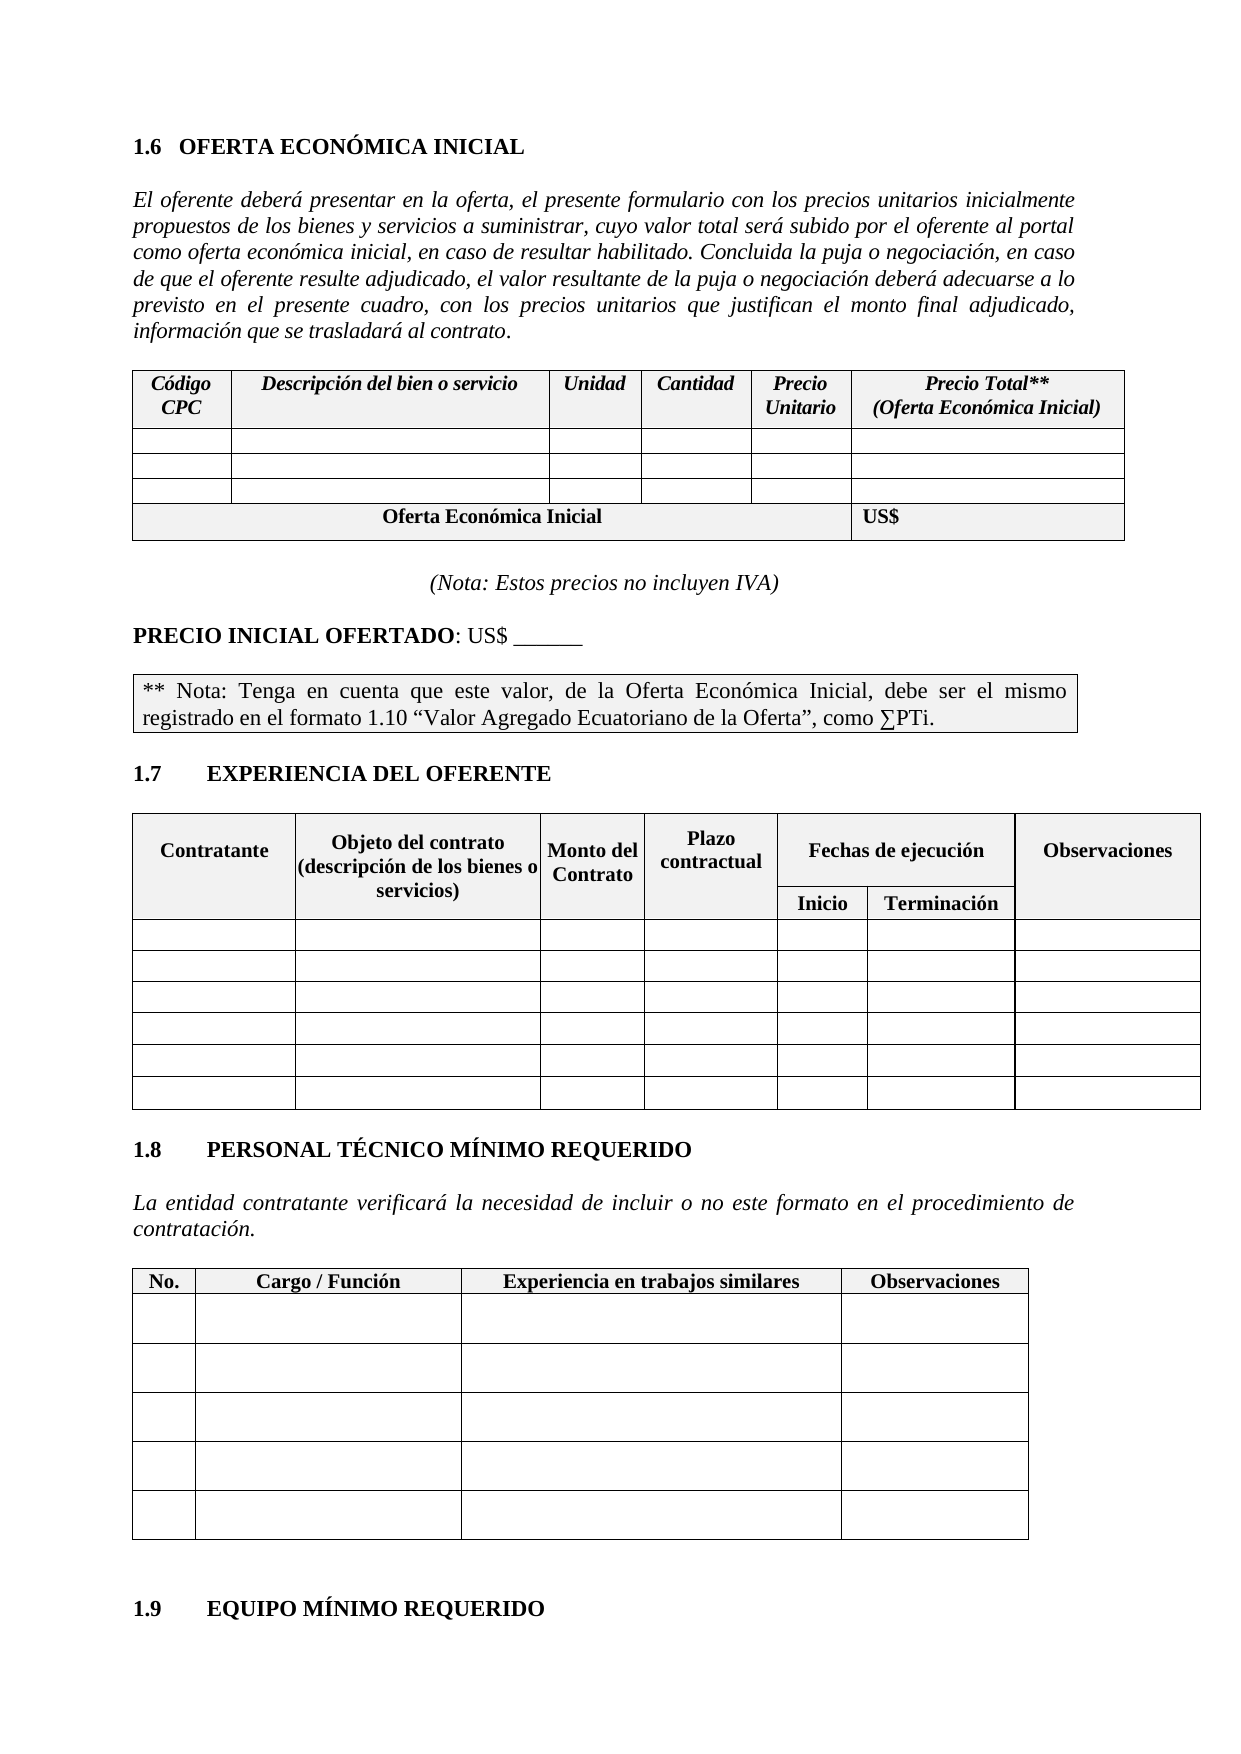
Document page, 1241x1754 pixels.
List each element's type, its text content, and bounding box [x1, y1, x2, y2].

table_cell [133, 1045, 295, 1076]
table_cell [296, 982, 540, 1012]
table_cell [133, 1013, 295, 1043]
table_cell [196, 1294, 461, 1342]
table_cell [778, 1013, 867, 1043]
text 1.9 EQUIPO MÍNIMO REQUERIDO [133, 1594, 1078, 1621]
table_cell [645, 1013, 777, 1043]
table_cell [232, 479, 549, 503]
table_cell [868, 920, 1014, 950]
table_cell [133, 1393, 195, 1441]
table_header Precio Unitario [752, 371, 851, 427]
table_cell Oferta Económica Inicial [133, 504, 851, 540]
table_header Descripción del bien o servicio [232, 371, 549, 427]
table_header Cargo / Función [196, 1269, 461, 1293]
table_header Fechas de ejecución [778, 814, 1014, 886]
table_header Experiencia en trabajos similares [462, 1269, 841, 1293]
table_cell [778, 1045, 867, 1076]
table_cell [752, 479, 851, 503]
table_cell [642, 479, 751, 503]
table_cell [133, 1442, 195, 1490]
table_cell [133, 429, 231, 453]
table_cell [645, 886, 777, 918]
table_cell [778, 982, 867, 1012]
table_cell [462, 1344, 841, 1392]
table_cell [133, 1294, 195, 1342]
table_cell [541, 982, 644, 1012]
table_cell [1016, 920, 1200, 950]
table_cell [133, 1491, 195, 1539]
table_cell [1016, 886, 1200, 918]
table_cell [133, 886, 295, 918]
table_header Monto del Contrato [541, 814, 644, 886]
table_cell [462, 1393, 841, 1441]
table_cell [550, 429, 641, 453]
table_cell [133, 982, 295, 1012]
table_cell [541, 1077, 644, 1109]
text El oferente deberá presentar en la oferta, el presente formulario con los precios unitarios inicialmente propuestos de los bienes y servicios a suministrar, cuyo valor total será subido por el oferente al portal como oferta económica inicial, en caso de resultar habilitado. Concluida la puja o negociación, en caso de que el oferente resulte adjudicado, el valor resultante de la puja o negociación deberá adecuarse a lo previsto en el presente cuadro, con los precios unitarios que justifican el monto final adjudicado, información que se trasladará al contrato. [133, 186, 1078, 344]
table_cell [296, 1077, 540, 1109]
table_cell [550, 479, 641, 503]
table_cell [133, 1344, 195, 1392]
table_cell [645, 1077, 777, 1109]
table_cell [541, 951, 644, 981]
text 1.6 OFERTA ECONÓMICA INICIAL [133, 133, 1078, 159]
table_header Unidad [550, 371, 641, 427]
table_cell [1016, 1077, 1200, 1109]
table_cell [852, 429, 1124, 453]
table_header Código CPC [133, 371, 231, 427]
table_cell [645, 1045, 777, 1076]
table_cell [1016, 1013, 1200, 1043]
table_cell [296, 1045, 540, 1076]
table_cell [541, 1045, 644, 1076]
text 1.8 PERSONAL TÉCNICO MÍNIMO REQUERIDO [133, 1136, 1078, 1163]
table_cell [778, 951, 867, 981]
table_header Precio Total** (Oferta Económica Inicial) [852, 371, 1124, 427]
table_cell [842, 1344, 1028, 1392]
table_cell US$ [852, 504, 1124, 540]
table_cell [196, 1442, 461, 1490]
table_cell [868, 982, 1014, 1012]
text La entidad contratante verificará la necesidad de incluir o no este formato en el procedimiento de contratación. [133, 1189, 1078, 1242]
table_header Cantidad [642, 371, 751, 427]
table_cell [133, 1077, 295, 1109]
table_cell [541, 1013, 644, 1043]
table_cell [842, 1491, 1028, 1539]
table_header Observaciones [842, 1269, 1028, 1293]
table_header Objeto del contrato (descripción de los bienes o servicios) [296, 814, 540, 918]
table_cell [232, 454, 549, 478]
table_cell [462, 1294, 841, 1342]
table_cell [642, 454, 751, 478]
table_cell [842, 1294, 1028, 1342]
table_cell [232, 429, 549, 453]
text ** Nota: Tenga en cuenta que este valor, de la Oferta Económica Inicial, debe ser el mismo registrado en el formato 1.10 “Valor Agregado Ecuatoriano de la Oferta”, como ∑PTi. [134, 675, 1077, 732]
table_cell Terminación [868, 887, 1014, 918]
table_cell [196, 1344, 461, 1392]
table_cell [645, 982, 777, 1012]
table_cell [196, 1491, 461, 1539]
table_cell [133, 920, 295, 950]
table_cell [868, 951, 1014, 981]
table_cell [1016, 951, 1200, 981]
table_cell [642, 429, 751, 453]
table_cell [133, 454, 231, 478]
table_cell [842, 1393, 1028, 1441]
table_cell [541, 886, 644, 918]
table_cell [752, 429, 851, 453]
table_cell [296, 951, 540, 981]
table_header No. [133, 1269, 195, 1293]
table_header Plazo contractual [645, 814, 777, 886]
table_cell [868, 1077, 1014, 1109]
table_cell [462, 1442, 841, 1490]
table_cell [752, 454, 851, 478]
table_cell [778, 920, 867, 950]
table_cell [1016, 982, 1200, 1012]
table_cell [196, 1393, 461, 1441]
table_cell [868, 1045, 1014, 1076]
table_cell [296, 920, 540, 950]
table_cell [133, 951, 295, 981]
table_cell [296, 1013, 540, 1043]
table_cell [852, 479, 1124, 503]
table_cell [842, 1442, 1028, 1490]
table_cell [541, 920, 644, 950]
table_cell [778, 1077, 867, 1109]
table_cell [645, 920, 777, 950]
table_cell [852, 454, 1124, 478]
table_cell [462, 1491, 841, 1539]
table_header Observaciones [1016, 814, 1200, 886]
text (Nota: Estos precios no incluyen IVA) [133, 569, 1078, 595]
table_cell [645, 951, 777, 981]
text 1.7 EXPERIENCIA DEL OFERENTE [133, 760, 1078, 786]
table_cell [550, 454, 641, 478]
table_cell Inicio [778, 887, 867, 918]
text PRECIO INICIAL OFERTADO: US$ ______ [133, 622, 1078, 648]
table_cell [133, 479, 231, 503]
table_header Contratante [133, 814, 295, 886]
table_cell [1016, 1045, 1200, 1076]
table_cell [868, 1013, 1014, 1043]
